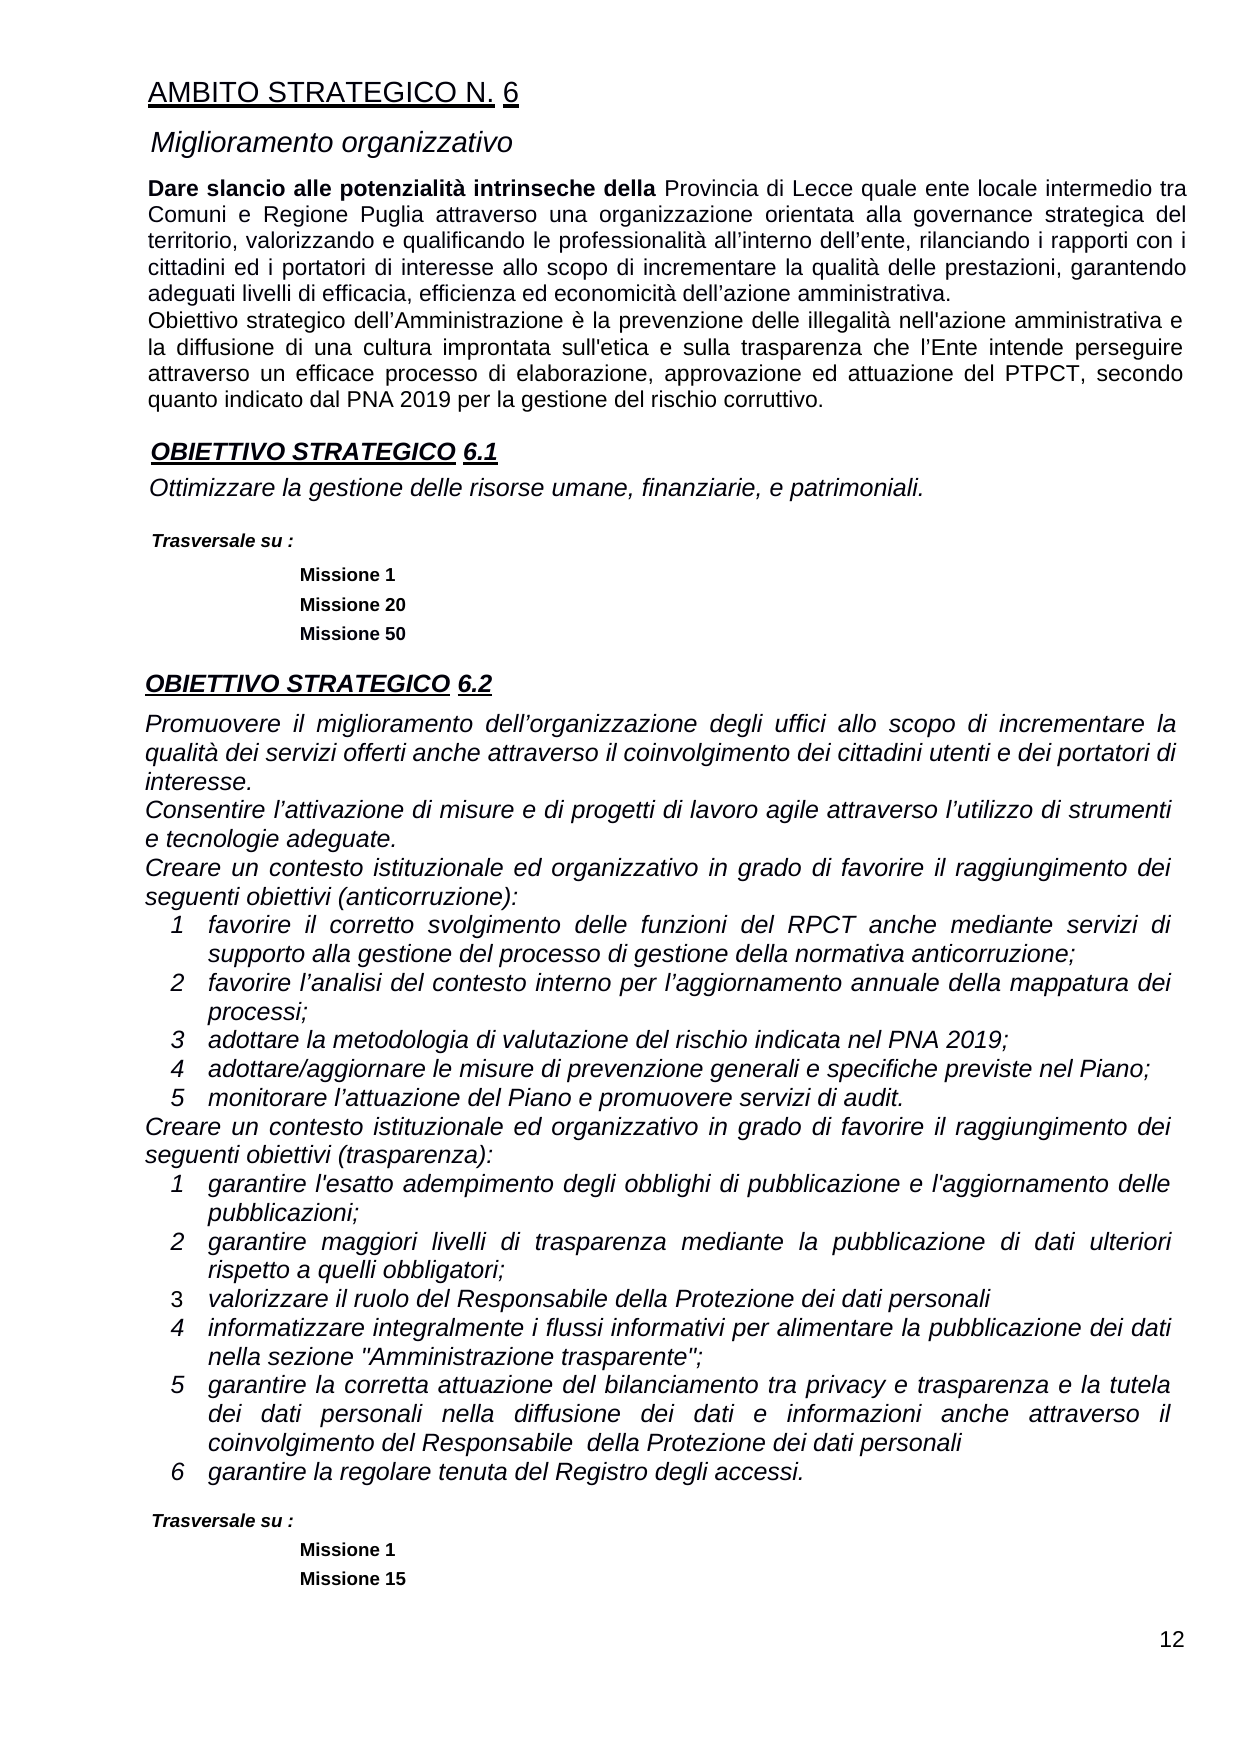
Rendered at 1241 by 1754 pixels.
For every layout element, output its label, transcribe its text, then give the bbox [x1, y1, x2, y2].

subtitle garantire maggiori livelli di trasparenza mediante la pubblicazione di dati ulteriori rispetto a quelli obbligatori; [170, 1227, 1173, 1284]
subtitle Miglioramento organizzativo [150, 125, 1184, 158]
text Missione 1 [299, 563, 1184, 585]
subtitle garantire l'esatto adempimento degli obblighi di pubblicazione e l'aggiornamento delle pubblicazioni; [170, 1169, 1173, 1227]
subtitle monitorare l’attuazione del Piano e promuovere servizi di audit. [170, 1083, 1173, 1112]
subtitle adottare la metodologia di valutazione del rischio indicata nel PNA 2019; [170, 1025, 1173, 1054]
text Obiettivo strategico dell’Amministrazione è la prevenzione delle illegalità nell'azione amministrativa e la diffusione di una cultura improntata sull'etica e sulla trasparenza che l’Ente intende perseguire attraverso un efficace processo di elaborazione, approvazione ed attuazione del PTPCT, secondo quanto indicato dal PNA 2019 per la gestione del rischio corruttivo. [148, 307, 1184, 412]
subtitle Ottimizzare la gestione delle risorse umane, finanziarie, e patrimoniali. [149, 473, 1184, 501]
subtitle Creare un contesto istituzionale ed organizzativo in grado di favorire il raggiungimento dei seguenti obiettivi (trasparenza): [145, 1112, 1173, 1169]
subtitle Consentire l’attivazione di misure e di progetti di lavoro agile attraverso l’utilizzo di strumenti e tecnologie adeguate. [145, 795, 1173, 853]
subtitle OBIETTIVO STRATEGICO 6.2 [145, 668, 1190, 697]
subtitle Missione 50 [299, 623, 1184, 644]
subtitle favorire il corretto svolgimento delle funzioni del RPCT anche mediante servizi di supporto alla gestione del processo di gestione della normativa anticorruzione; [170, 910, 1173, 968]
text Trasversale su : [151, 530, 1184, 552]
subtitle favorire l’analisi del contesto interno per l’aggiornamento annuale della mappatura dei processi; [170, 968, 1173, 1025]
subtitle valorizzare il ruolo del Responsabile della Protezione dei dati personali [170, 1284, 1173, 1313]
subtitle Promuovere il miglioramento dell’organizzazione degli uffici allo scopo di incrementare la qualità dei servizi offerti anche attraverso il coinvolgimento dei cittadini utenti e dei portatori di interesse. [145, 709, 1178, 795]
text Missione 15 [299, 1567, 1184, 1589]
text Missione 1 [299, 1539, 1184, 1560]
subtitle garantire la corretta attuazione del bilanciamento tra privacy e trasparenza e la tutela dei dati personali nella diffusione dei dati e informazioni anche attraverso il coinvolgimento del Responsabile della Protezione dei dati personali [170, 1370, 1173, 1457]
text AMBITO STRATEGICO N. 6 [148, 75, 1184, 108]
subtitle Creare un contesto istituzionale ed organizzativo in grado di favorire il raggiungimento dei seguenti obiettivi (anticorruzione): [145, 853, 1173, 910]
text Trasversale su : [151, 1510, 1184, 1532]
subtitle adottare/aggiornare le misure di prevenzione generali e specifiche previste nel Piano; [170, 1054, 1173, 1083]
subtitle OBIETTIVO STRATEGICO 6.1 [150, 437, 1184, 466]
text Dare slancio alle potenzialità intrinseche della Provincia di Lecce quale ente locale intermedio tra Comuni e Regione Puglia attraverso una organizzazione orientata alla governance strategica del territorio, valorizzando e qualificando le professionalità all’interno dell’ente, rilanciando i rapporti con i cittadini ed i portatori di interesse allo scopo di incrementare la qualità delle prestazioni, garantendo adeguati livelli di efficacia, efficienza ed economicità dell’azione amministrativa. [148, 174, 1187, 306]
subtitle informatizzare integralmente i flussi informativi per alimentare la pubblicazione dei dati nella sezione "Amministrazione trasparente"; [170, 1313, 1173, 1370]
text Missione 20 [299, 593, 1184, 615]
subtitle garantire la regolare tenuta del Registro degli accessi. [170, 1457, 1173, 1485]
